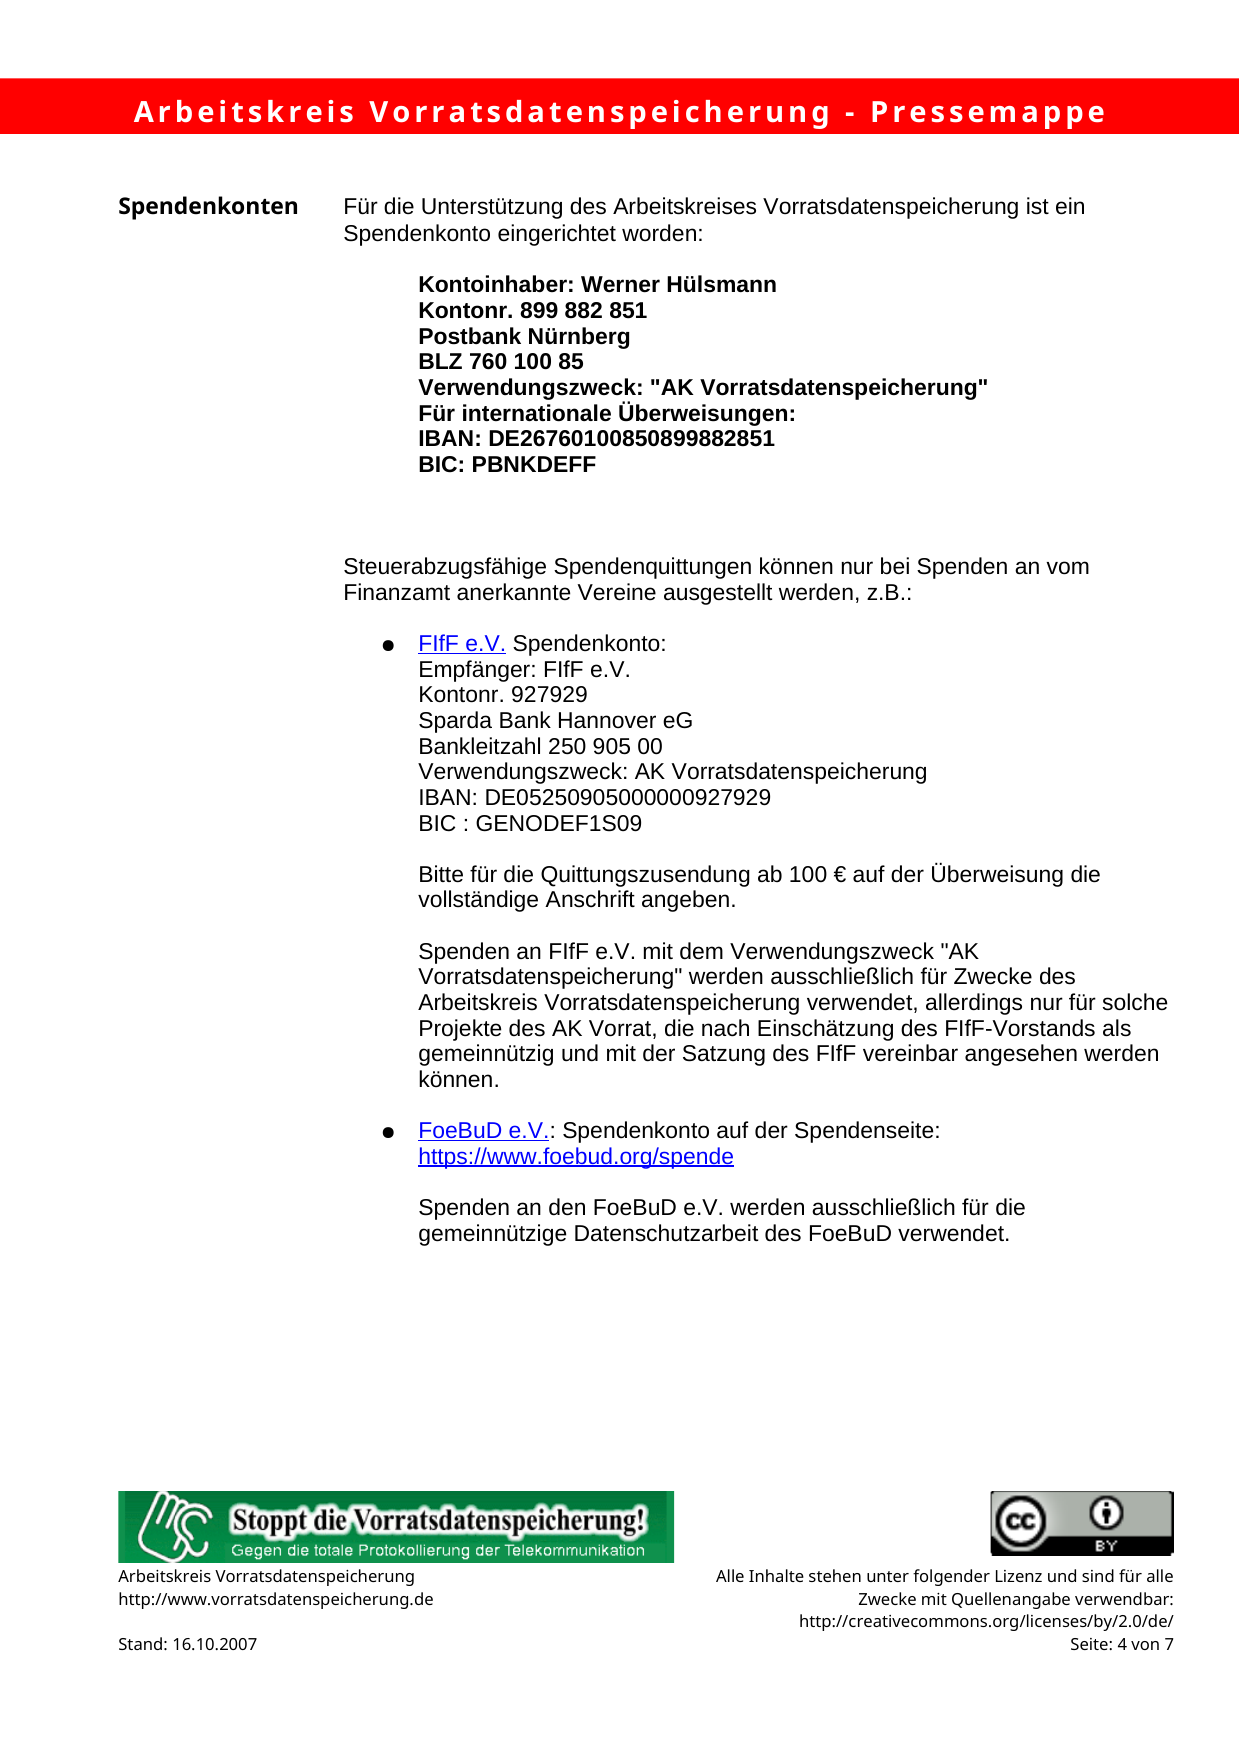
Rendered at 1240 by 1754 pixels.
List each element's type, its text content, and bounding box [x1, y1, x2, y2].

text IBAN: DE05250905000000927929 [418, 784, 1175, 810]
list FIfF e.V. Spendenkonto: Empfänger: FIfF e.V. Kontonr. 927929 Sparda Bank Hannover eG [381, 631, 1175, 733]
text Bitte für die Quittungszusendung ab 100 € auf der Überweisung die vollständige Anschrift angeben. [418, 861, 1175, 938]
text Verwendungszweck: AK Vorratsdatenspeicherung [343, 759, 1175, 784]
text IBAN: DE26760100850899882851 [343, 426, 1175, 451]
text Spenden an FIfF e.V. mit dem Verwendungszweck "AK Vorratsdatenspeicherung" werden ausschließlich für Zwecke des Arbeitskreis Vorratsdatenspeicherung verwendet, allerdings nur für solche Projekte des AK Vorrat, die nach Einschätzung des FIfF-Vorstands als gemeinnützig und mit der Satzung des FIfF vereinbar angesehen werden können. [418, 938, 1175, 1092]
text Kontoinhaber: Werner Hülsmann [343, 272, 1175, 298]
list FoeBuD e.V.: Spendenkonto auf der Spendenseite: https://www.foebud.org/spende [381, 1118, 1175, 1169]
text Steuerabzugsfähige Spendenquittungen können nur bei Spenden an vom Finanzamt anerkannte Vereine ausgestellt werden, z.B.: [343, 554, 1175, 605]
text Postbank Nürnberg BLZ 760 100 85 [418, 323, 1175, 374]
text BIC : GENODEF1S09 [343, 810, 1175, 861]
text Für internationale Überweisungen: [343, 400, 1175, 426]
picture [990, 1491, 1174, 1556]
text Bankleitzahl 250 905 00 [118, 733, 1175, 759]
text Spendenkonten Für die Unterstützung des Arbeitskreises Vorratsdatenspeicherung ist ein Spendenkonto eingerichtet worden: [118, 189, 1175, 246]
picture [118, 1491, 675, 1563]
text Spenden an den FoeBuD e.V. werden ausschließlich für die gemeinnützige Datenschutzarbeit des FoeBuD verwendet. [118, 1169, 1175, 1246]
text Kontonr. 899 882 851 [343, 298, 1175, 323]
text Verwendungszweck: "AK Vorratsdatenspeicherung" [343, 374, 1175, 400]
text BIC: PBNKDEFF [343, 451, 1175, 477]
